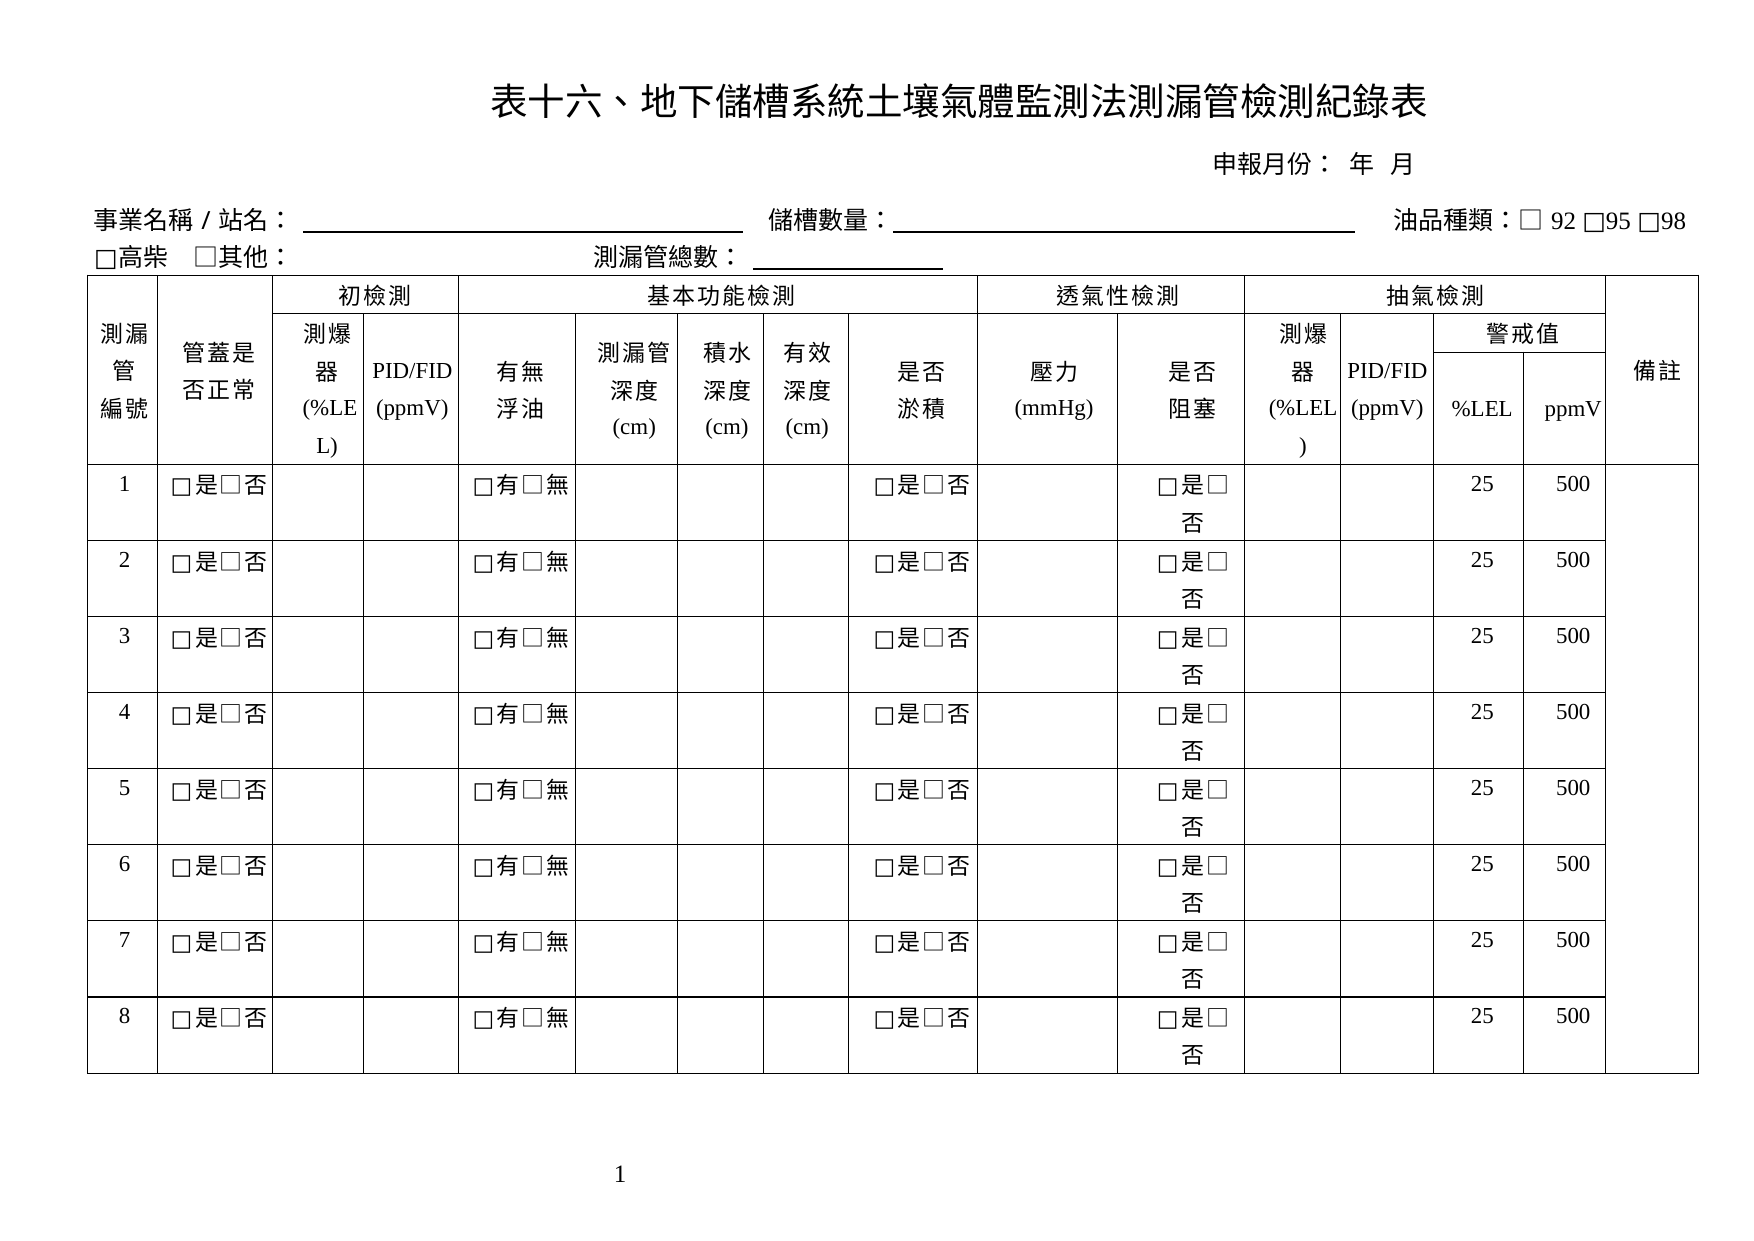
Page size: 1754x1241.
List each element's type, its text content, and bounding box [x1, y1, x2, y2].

table_cell 7 [88, 921, 157, 996]
table_cell 500 [1524, 998, 1605, 1072]
table_cell [364, 845, 458, 920]
table_cell [576, 541, 677, 616]
table_cell [1341, 693, 1433, 768]
table_cell [978, 693, 1117, 768]
table_cell %LEL [1434, 353, 1523, 464]
table_cell □是□否 [849, 845, 977, 920]
table_header 透氣性檢測 [978, 276, 1244, 313]
table_cell 測漏管 深度 (cm) [576, 314, 677, 464]
table_cell [764, 998, 848, 1072]
table_cell □是□否 [849, 541, 977, 616]
table_cell [364, 465, 458, 540]
table_cell [678, 541, 763, 616]
table_cell □是□否 [1118, 921, 1244, 996]
table_cell 25 [1434, 769, 1523, 844]
table_cell 測爆器 (%LEL) [1245, 314, 1340, 464]
table_cell [273, 921, 363, 996]
table_cell [364, 769, 458, 844]
table_cell □是□否 [849, 693, 977, 768]
table_cell □是□否 [158, 465, 272, 540]
table_cell 500 [1524, 541, 1605, 616]
table_cell [978, 541, 1117, 616]
table_cell [364, 541, 458, 616]
table_cell 25 [1434, 921, 1523, 996]
table_cell [678, 769, 763, 844]
table_cell □有□無 [459, 769, 575, 844]
table_cell □是□否 [158, 998, 272, 1072]
table_cell [678, 617, 763, 692]
table_header 抽氣檢測 [1245, 276, 1605, 313]
table_cell □是□否 [158, 693, 272, 768]
table_cell [1245, 617, 1340, 692]
table_cell [764, 541, 848, 616]
table_cell [764, 921, 848, 996]
table_cell □有□無 [459, 465, 575, 540]
table_cell [678, 465, 763, 540]
table_cell □是□否 [849, 617, 977, 692]
table_cell [1341, 541, 1433, 616]
table_cell [764, 465, 848, 540]
table_cell [978, 769, 1117, 844]
table_header 管蓋是 否正常 [158, 276, 272, 464]
table_cell 有效 深度 (cm) [764, 314, 848, 464]
table_cell [1245, 845, 1340, 920]
table_cell PID/FID (ppmV) [1341, 314, 1433, 464]
table_cell [678, 693, 763, 768]
table_cell □是□否 [849, 921, 977, 996]
table_cell [1341, 617, 1433, 692]
table_cell [978, 465, 1117, 540]
table_cell □是□否 [1118, 769, 1244, 844]
table_cell □是□否 [1118, 465, 1244, 540]
table_cell [978, 921, 1117, 996]
table_cell 6 [88, 845, 157, 920]
table_cell [273, 541, 363, 616]
table_cell 500 [1524, 921, 1605, 996]
table_cell □是□否 [849, 769, 977, 844]
table_cell 25 [1434, 693, 1523, 768]
table_cell [364, 998, 458, 1072]
table_cell [1245, 465, 1340, 540]
table_cell [1245, 541, 1340, 616]
table_cell 1 [88, 465, 157, 540]
table_cell □是□否 [849, 465, 977, 540]
table_cell PID/FID (ppmV) [364, 314, 458, 464]
table_cell [576, 617, 677, 692]
table_cell [576, 465, 677, 540]
table_header 基本功能檢測 [459, 276, 977, 313]
table_cell 5 [88, 769, 157, 844]
table_cell □有□無 [459, 541, 575, 616]
table_cell [273, 465, 363, 540]
table_cell 25 [1434, 845, 1523, 920]
table_cell [273, 998, 363, 1072]
table_cell □是□否 [158, 845, 272, 920]
table_cell 警戒值 [1434, 314, 1605, 352]
table_header 初檢測 [273, 276, 458, 313]
table_cell 有無 浮油 [459, 314, 575, 464]
table_cell 500 [1524, 693, 1605, 768]
table_cell [1341, 465, 1433, 540]
table_cell □是□否 [158, 921, 272, 996]
table_cell □有□無 [459, 998, 575, 1072]
table_cell □是□否 [158, 541, 272, 616]
table_cell □有□無 [459, 617, 575, 692]
table_cell [978, 845, 1117, 920]
text 申報月份： 年 月 [126, 144, 1693, 181]
table_cell [576, 845, 677, 920]
table_cell [1606, 465, 1698, 1072]
table_cell 25 [1434, 617, 1523, 692]
table_cell [678, 921, 763, 996]
table_cell [1245, 769, 1340, 844]
table_cell 壓力 (mmHg) [978, 314, 1117, 464]
table_cell [978, 617, 1117, 692]
table_cell [1341, 998, 1433, 1072]
table_cell [764, 693, 848, 768]
table_cell [576, 998, 677, 1072]
table_cell □有□無 [459, 845, 575, 920]
table_cell □有□無 [459, 693, 575, 768]
table_cell 測爆器 (%LEL) [273, 314, 363, 464]
table_cell □是□否 [1118, 541, 1244, 616]
table_cell [764, 845, 848, 920]
table_cell □是□否 [1118, 693, 1244, 768]
text 事業名稱/站名： 儲槽數量： 油品種類：□92 □95 □98 □高柴 □其他： 測漏管總數： [93, 199, 1693, 274]
table_cell [576, 769, 677, 844]
table_cell 25 [1434, 541, 1523, 616]
table_cell □是□否 [1118, 845, 1244, 920]
table_cell [678, 845, 763, 920]
table_header 測漏管 編號 [88, 276, 157, 464]
table_header 備註 [1606, 276, 1698, 464]
table_cell [1245, 998, 1340, 1072]
table_cell [1245, 921, 1340, 996]
table_cell 500 [1524, 845, 1605, 920]
table_cell [273, 769, 363, 844]
table_cell [764, 617, 848, 692]
table_cell 2 [88, 541, 157, 616]
table_cell 25 [1434, 998, 1523, 1072]
table_cell [576, 921, 677, 996]
table_cell [1341, 921, 1433, 996]
table_cell [273, 845, 363, 920]
table_cell □是□否 [849, 998, 977, 1072]
table_cell [273, 617, 363, 692]
table_cell □是□否 [1118, 998, 1244, 1072]
table_cell 500 [1524, 465, 1605, 540]
table_cell 4 [88, 693, 157, 768]
table_cell ppmV [1524, 353, 1605, 464]
table_cell □是□否 [1118, 617, 1244, 692]
table_cell [364, 693, 458, 768]
table_cell 是否 阻塞 [1118, 314, 1244, 464]
table_cell 積水 深度 (cm) [678, 314, 763, 464]
table_cell [364, 921, 458, 996]
table_cell [364, 617, 458, 692]
table_cell □有□無 [459, 921, 575, 996]
table_cell [1341, 845, 1433, 920]
table_cell [576, 693, 677, 768]
table_cell [1245, 693, 1340, 768]
table_cell 25 [1434, 465, 1523, 540]
table_cell 500 [1524, 617, 1605, 692]
table_cell [678, 998, 763, 1072]
table_cell □是□否 [158, 769, 272, 844]
table_cell [1341, 769, 1433, 844]
text 表十六、地下儲槽系統土壤氣體監測法測漏管檢測紀錄表 [126, 72, 1693, 126]
table_cell [273, 693, 363, 768]
table_cell [764, 769, 848, 844]
table_cell 是否 淤積 [849, 314, 977, 464]
table_cell □是□否 [158, 617, 272, 692]
table_cell 3 [88, 617, 157, 692]
table_cell [978, 998, 1117, 1072]
table_cell 500 [1524, 769, 1605, 844]
table_cell 8 [88, 998, 157, 1072]
